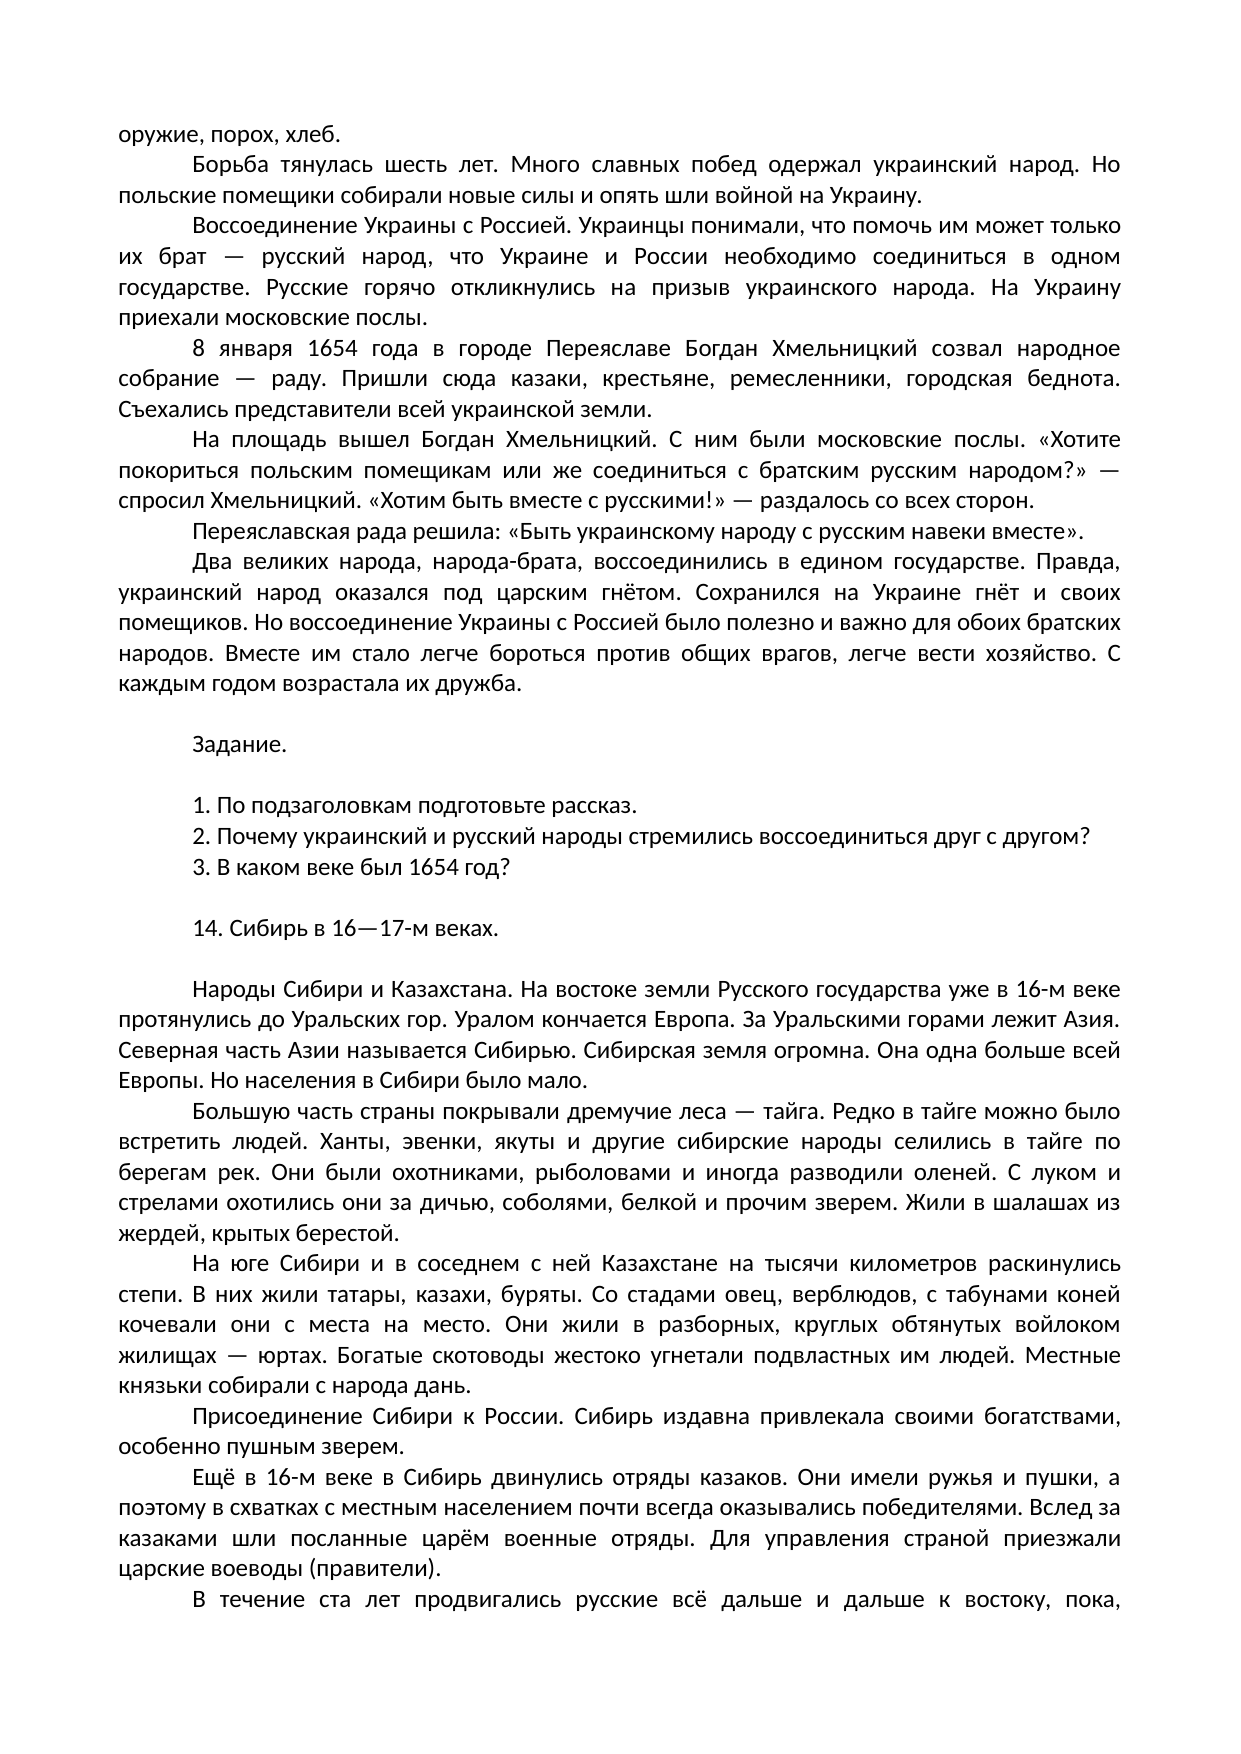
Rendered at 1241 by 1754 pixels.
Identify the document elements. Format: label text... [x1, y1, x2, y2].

text Большую часть страны покрывали дремучие леса — тайга. Редко в тайге можно было встретить людей. Ханты, эвенки, якуты и другие сибирские народы селились в тайге по берегам рек. Они были охотниками, рыболовами и иногда разводили оленей. С луком и стрелами охотились они за дичью, соболями, белкой и прочим зверем. Жили в шалашах из жердей, крытых берестой. [118, 1095, 1122, 1247]
text На площадь вышел Богдан Хмельницкий. С ним были московские послы. «Хотите покориться польским помещикам или же соединиться с братским русским народом?» — спросил Хмельницкий. «Хотим быть вместе с русскими!» — раздалось со всех сторон. [118, 423, 1122, 515]
text Воссоединение Украины с Россией. Украинцы понимали, что помочь им может только их брат — русский народ, что Украине и России необходимо соединиться в одном государстве. Русские горячо откликнулись на призыв украинского народа. На Украину приехали московские послы. [118, 210, 1122, 332]
text оружие, порох, хлеб. [118, 118, 1122, 149]
text Присоединение Сибири к России. Сибирь издавна привлекала своими богатствами, особенно пушным зверем. [118, 1400, 1122, 1461]
text На юге Сибири и в соседнем с ней Казахстане на тысячи километров раскинулись степи. В них жили татары, казахи, буряты. Со стадами овец, верблюдов, с табунами коней кочевали они с места на место. Они жили в разборных, круглых обтянутых войлоком жилищах — юртах. Богатые скотоводы жестоко угнетали подвластных им людей. Местные князьки собирали с народа дань. [118, 1247, 1122, 1400]
text Борьба тянулась шесть лет. Много славных побед одержал украинский народ. Но польские помещики собирали новые силы и опять шли войной на Украину. [118, 149, 1122, 210]
text Ещё в 16-м веке в Сибирь двинулись отряды казаков. Они имели ружья и пушки, а поэтому в схватках с местным населением почти всегда оказывались победителями. Вслед за казаками шли посланные царём военные отряды. Для управления страной приезжали царские воеводы (правители). [118, 1461, 1122, 1583]
text 1. По подзаголовкам подготовьте рассказ. [118, 789, 1122, 820]
text 8 января 1654 года в городе Переяславе Богдан Хмельницкий созвал народное собрание — раду. Пришли сюда казаки, крестьяне, ремесленники, городская беднота. Съехались представители всей украинской земли. [118, 332, 1122, 423]
text 14. Сибирь в 16—17-м веках. [118, 912, 1122, 942]
text Задание. [118, 728, 1122, 759]
text Два великих народа, народа-брата, воссоединились в едином государстве. Правда, украинский народ оказался под царским гнётом. Сохранился на Украине гнёт и своих помещиков. Но воссоединение Украины с Россией было полезно и важно для обоих братских народов. Вместе им стало легче бороться против общих врагов, легче вести хозяйство. С каждым годом возрастала их дружба. [118, 545, 1122, 698]
text 3. В каком веке был 1654 год? [118, 851, 1122, 881]
text 2. Почему украинский и русский народы стремились воссоединиться друг с другом? [118, 820, 1122, 851]
text В течение ста лет продвигались русские всё дальше и дальше к востоку, пока, [118, 1583, 1122, 1614]
text Переяславская рада решила: «Быть украинскому народу с русским навеки вместе». [118, 515, 1122, 545]
text Народы Сибири и Казахстана. На востоке земли Русского государства уже в 16-м веке протянулись до Уральских гор. Уралом кончается Европа. За Уральскими горами лежит Азия. Северная часть Азии называется Сибирью. Сибирская земля огромна. Она одна больше всей Европы. Но населения в Сибири было мало. [118, 973, 1122, 1095]
